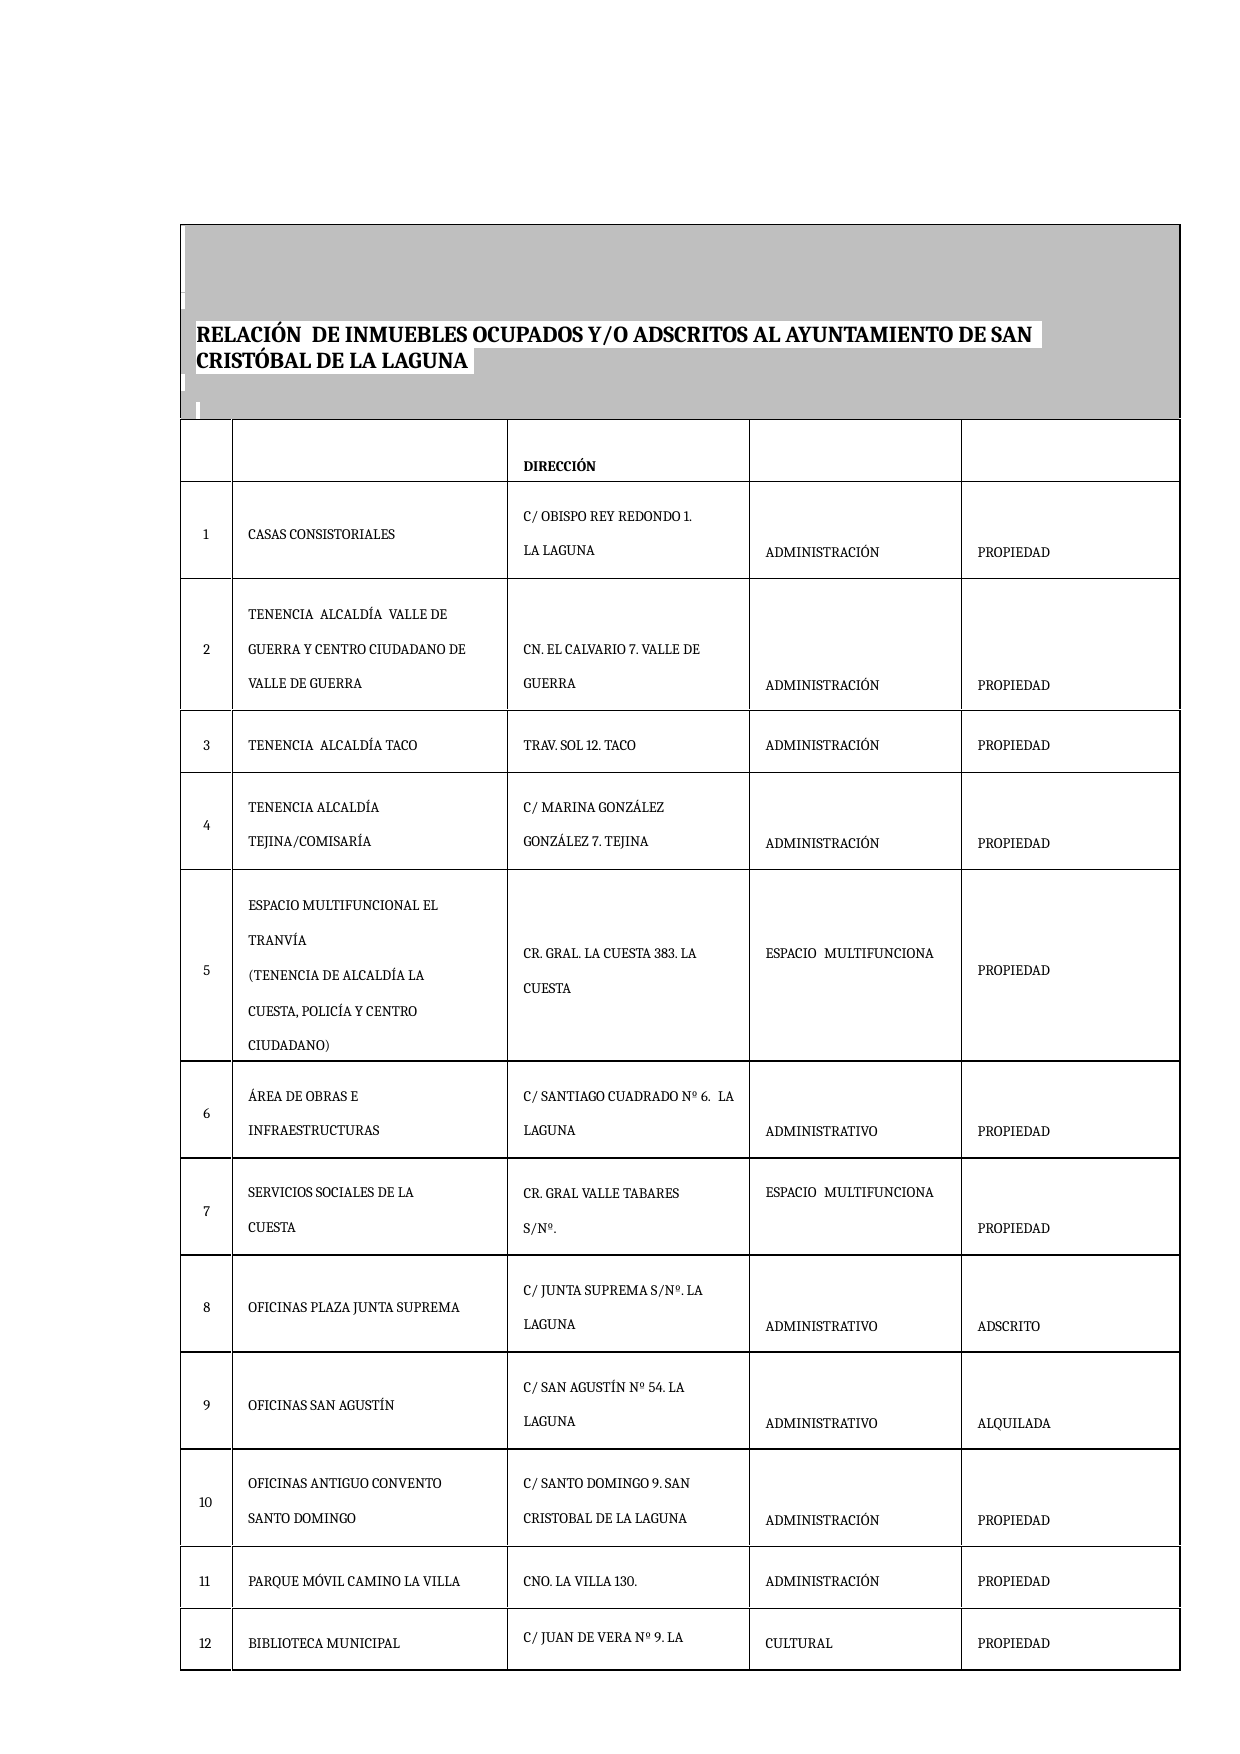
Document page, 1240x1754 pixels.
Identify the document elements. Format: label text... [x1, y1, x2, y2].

text ESPACIO [765, 945, 819, 962]
text S/Nº. [523, 1221, 559, 1238]
text ADMINISTRACIÓN [765, 544, 882, 561]
text ADMINISTRACIÓN [765, 1573, 882, 1590]
text LAGUNA [523, 1316, 578, 1333]
text 9 [203, 1397, 210, 1414]
text TENENCIA ALCALDÍA [248, 799, 382, 816]
text PROPIEDAD [977, 1221, 1052, 1238]
text PROPIEDAD [977, 677, 1052, 693]
text SANTO DOMINGO [248, 1510, 358, 1527]
text CRISTOBAL DE LA LAGUNA [523, 1510, 689, 1527]
text TRAV. SOL 12. TACO [523, 738, 638, 754]
text C/ JUAN DE VERA Nº 9. LA [523, 1629, 685, 1646]
text LA [718, 1088, 737, 1104]
text PROPIEDAD [977, 738, 1052, 754]
text ESPACIO [765, 1185, 819, 1202]
text OFICINAS ANTIGUO CONVENTO [248, 1476, 444, 1493]
text ADMINISTRATIVO [765, 1415, 880, 1432]
text GUERRA Y CENTRO CIUDADANO DE [248, 641, 468, 658]
text TENENCIA ALCALDÍA VALLE DE [248, 606, 449, 623]
text 8 [203, 1300, 210, 1311]
text 6 [203, 1106, 210, 1115]
text PROPIEDAD [977, 1573, 1052, 1590]
text CUESTA [523, 980, 574, 997]
text LA LAGUNA [523, 543, 598, 559]
text LAGUNA [523, 1122, 578, 1139]
text MULTIFUNCIONAL [824, 945, 937, 962]
text SERVICIOS SOCIALES DE LA [248, 1185, 416, 1202]
text ADMINISTRACIÓN [765, 738, 882, 754]
text (TENENCIA DE ALCALDÍA LA [248, 968, 426, 984]
text C/ SAN AGUSTÍN Nº 54. LA [523, 1379, 687, 1396]
text C/ SANTO DOMINGO 9. SAN [523, 1476, 692, 1493]
text PARQUE MÓVIL CAMINO LA VILLA [248, 1573, 462, 1590]
text C/ MARINA GONZÁLEZ [523, 799, 666, 816]
text 8 [203, 1310, 210, 1317]
text 7 [203, 1203, 210, 1219]
text PROPIEDAD [977, 1124, 1052, 1141]
text TRANVÍA [248, 933, 309, 949]
text ÁREA DE OBRAS E [248, 1088, 361, 1104]
text VALLE DE GUERRA [248, 676, 365, 692]
text ADMINISTRACIÓN [765, 1512, 882, 1529]
text PROPIEDAD [977, 1512, 1052, 1529]
text OFICINAS SAN AGUSTÍN [248, 1397, 397, 1414]
text 5 [203, 962, 210, 979]
text MULTIFUNCIONAL [824, 1185, 937, 1202]
text 1 [203, 526, 208, 538]
text ADMINISTRATIVO [765, 1124, 880, 1141]
text TENENCIA ALCALDÍA TACO [248, 738, 419, 754]
text CUESTA [248, 1219, 299, 1236]
text ADSCRITO [977, 1318, 1043, 1334]
text 4 [203, 817, 210, 834]
text CRISTÓBAL DE LA LAGUNA [196, 348, 474, 374]
text GONZÁLEZ 7. TEJINA [523, 834, 651, 851]
text 2 [203, 641, 210, 658]
text CN. EL CALVARIO 7. VALLE DE [523, 641, 702, 658]
text CNO. LA VILLA 130. [523, 1573, 639, 1590]
text CUESTA, POLICÍA Y CENTRO [248, 1003, 419, 1020]
text CASAS CONSISTORIALES [248, 526, 397, 543]
text PROPIEDAD [977, 835, 1052, 852]
text 6 [203, 1114, 210, 1122]
text PROPIEDAD [977, 544, 1052, 561]
text INFRAESTRUCTURAS [248, 1122, 382, 1139]
text ALQUILADA [977, 1415, 1053, 1432]
text CR. GRAL VALLE TABARES [523, 1185, 681, 1202]
text ESPACIO MULTIFUNCIONAL EL [248, 897, 440, 913]
text OFICINAS PLAZA JUNTA SUPREMA [248, 1300, 462, 1317]
text ADMINISTRACIÓN [765, 835, 882, 852]
text CIUDADANO) [248, 1037, 333, 1054]
text C/ OBISPO REY REDONDO 1. [523, 508, 694, 525]
text PROPIEDAD [977, 1635, 1052, 1652]
text 11 [199, 1573, 213, 1590]
text ADMINISTRATIVO [765, 1318, 880, 1334]
text CULTURAL [765, 1635, 835, 1652]
text 12 [199, 1635, 214, 1652]
text PROPIEDAD [977, 962, 1052, 979]
text RELACIÓN DE INMUEBLES OCUPADOS Y/O ADSCRITOS AL AYUNTAMIENTO DE SAN [196, 321, 1042, 348]
text TEJINA/COMISARÍA POLICÍA [248, 834, 423, 851]
text C/ SANTIAGO CUADRADO Nº 6. [523, 1088, 712, 1104]
text LAGUNA [523, 1413, 578, 1430]
text CR. GRAL. LA CUESTA 383. LA [523, 945, 699, 962]
text 10 [199, 1494, 215, 1511]
text ADMINISTRACIÓN [765, 677, 882, 693]
text BIBLIOTECA MUNICIPAL [248, 1635, 402, 1652]
text 3 [203, 738, 210, 754]
text GUERRA [523, 676, 579, 692]
text C/ JUNTA SUPREMA S/Nº. LA [523, 1282, 705, 1299]
text DIRECCIÓN [523, 458, 599, 475]
